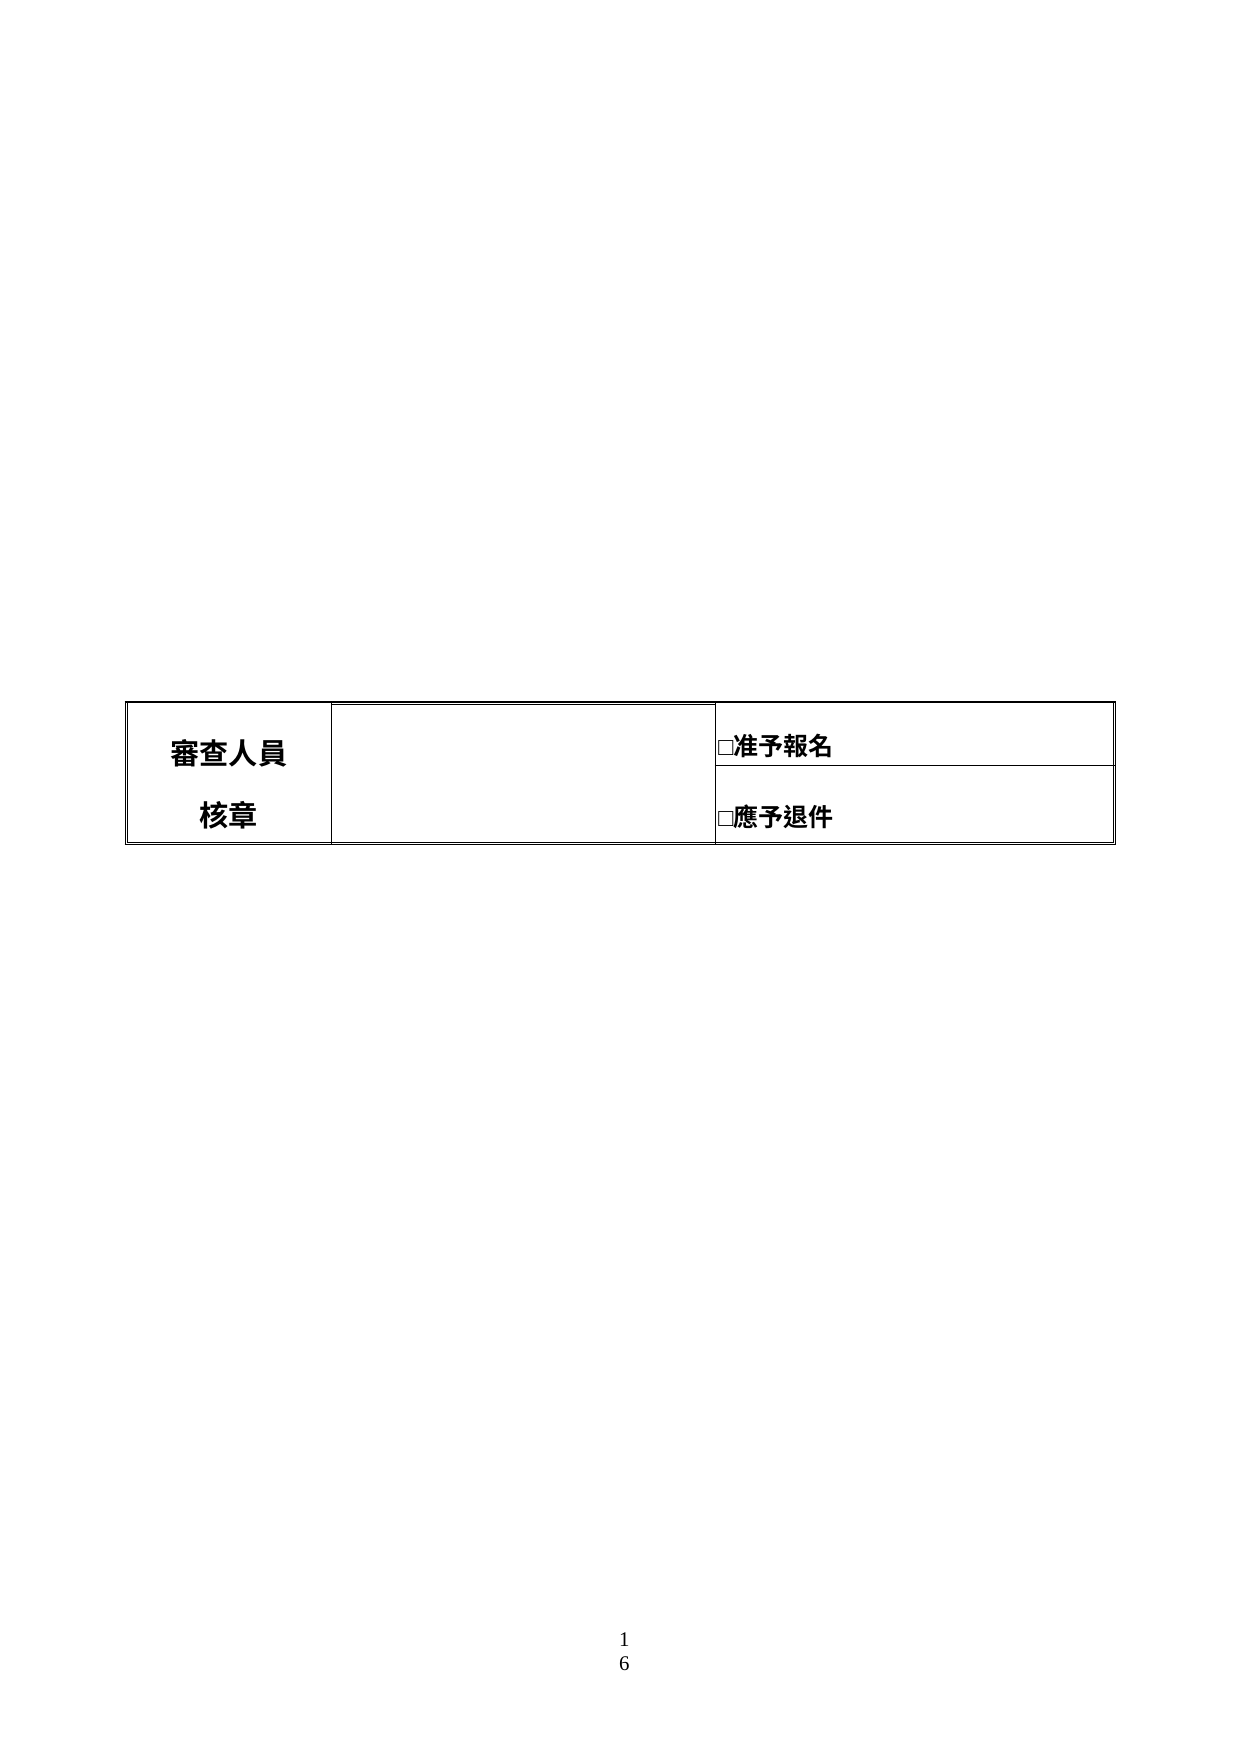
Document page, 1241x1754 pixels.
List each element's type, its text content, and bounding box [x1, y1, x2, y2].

table_cell [332, 705, 715, 842]
table_cell □應予退件 [716, 766, 1113, 842]
table_cell 審查人員 核章 [128, 703, 331, 842]
table_cell □准予報名 [716, 703, 1113, 765]
